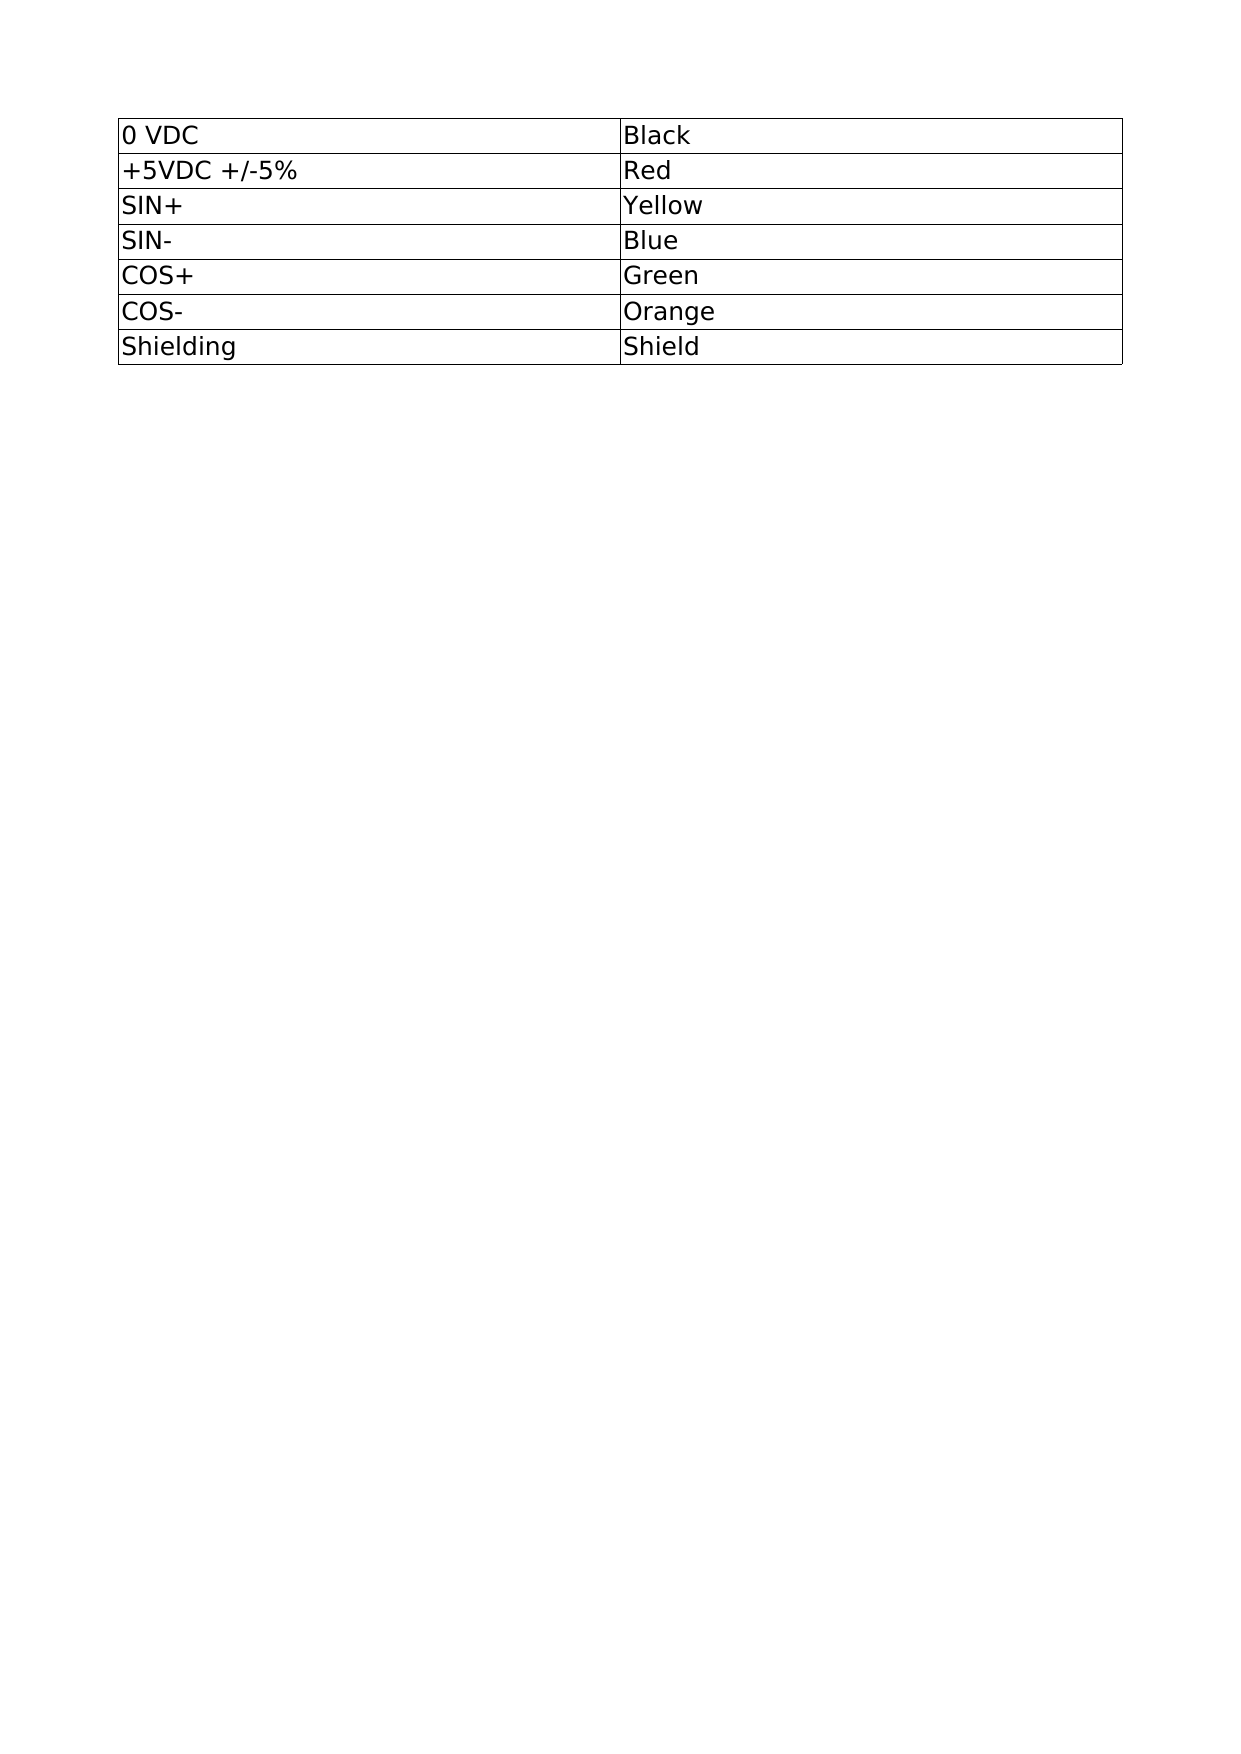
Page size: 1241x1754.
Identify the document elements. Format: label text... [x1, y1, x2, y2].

table_cell COS- [119, 295, 620, 329]
table_cell 0 VDC [119, 119, 620, 153]
table_cell Green [621, 260, 1122, 294]
table_cell +5VDC +/-5% [119, 154, 620, 188]
table_cell Shield [621, 330, 1122, 364]
table_cell Shielding [119, 330, 620, 364]
table_cell SIN+ [119, 189, 620, 223]
table_cell COS+ [119, 260, 620, 294]
table_cell Red [621, 154, 1122, 188]
table_cell Orange [621, 295, 1122, 329]
table_cell Yellow [621, 189, 1122, 223]
table_cell Blue [621, 225, 1122, 258]
table_cell Black [621, 119, 1122, 153]
table_cell SIN- [119, 225, 620, 258]
